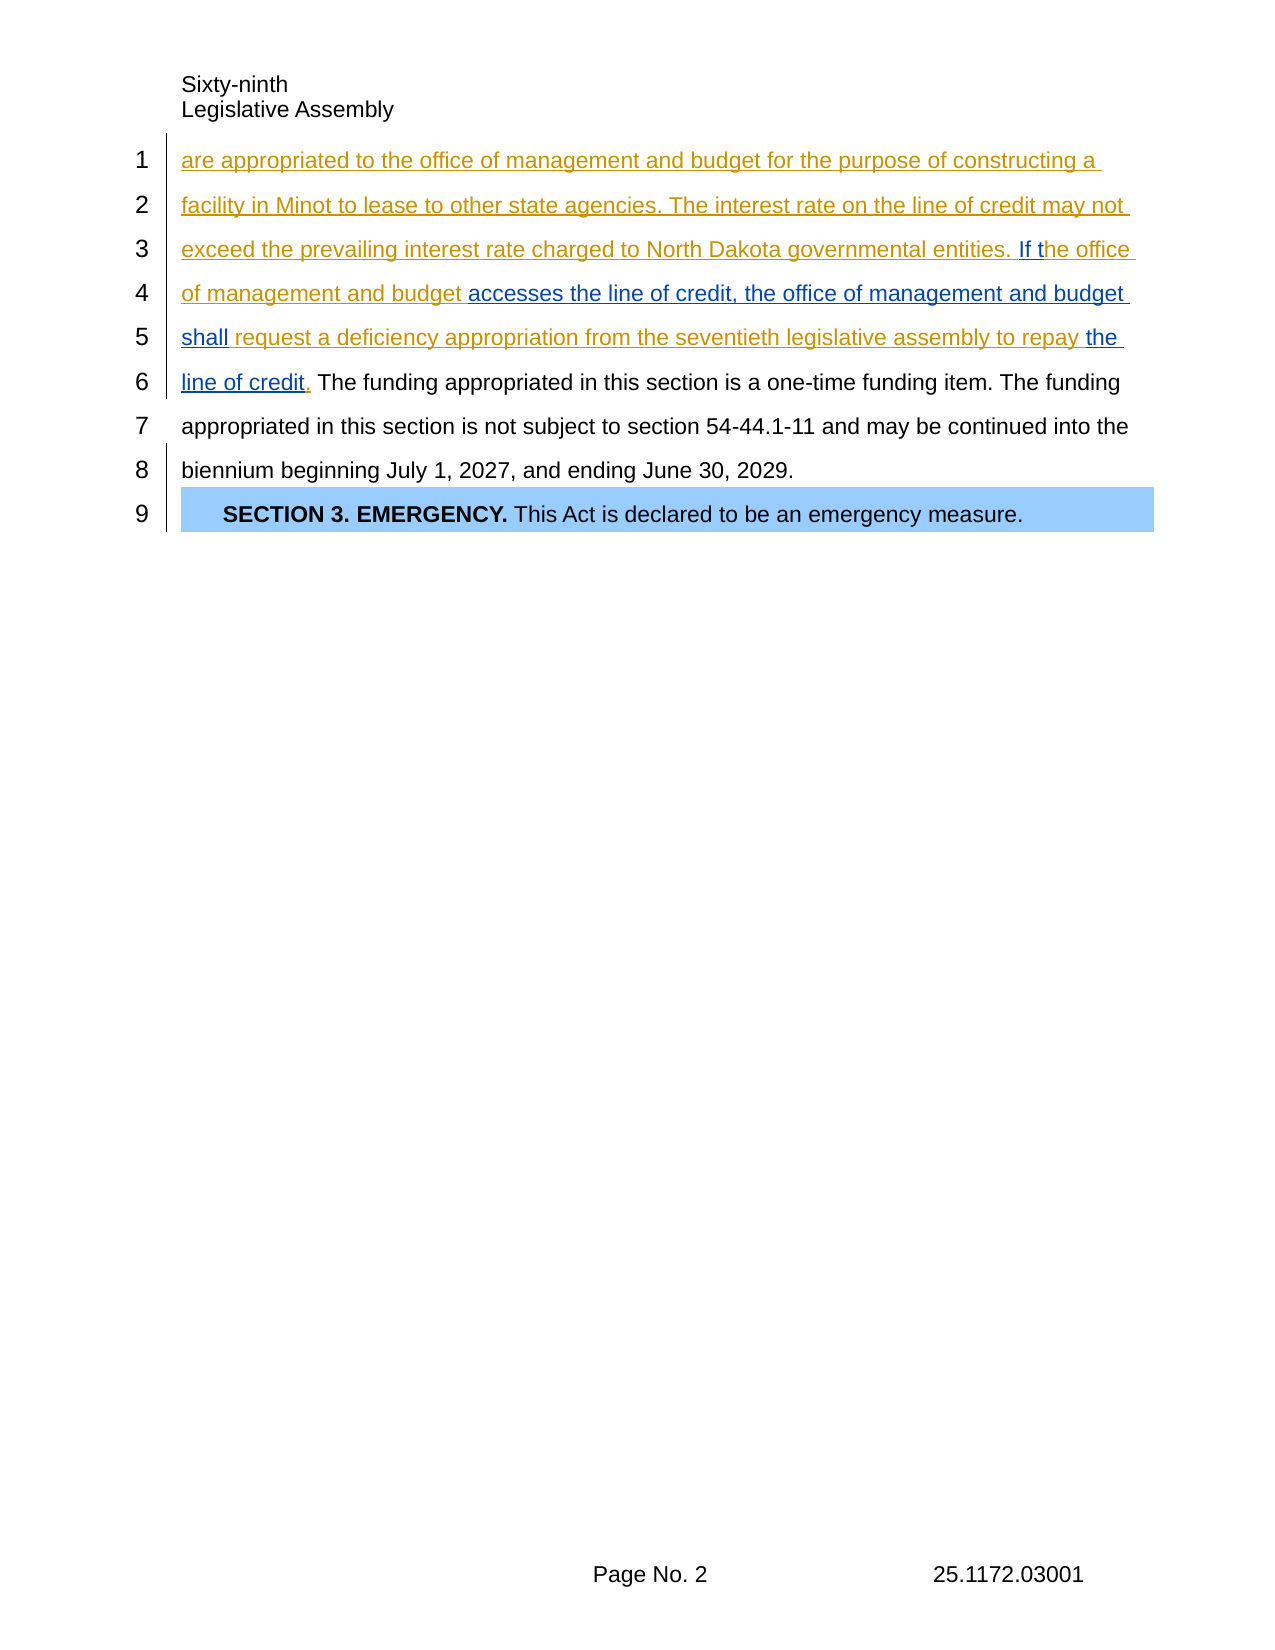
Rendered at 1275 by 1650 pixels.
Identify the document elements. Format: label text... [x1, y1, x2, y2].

text SECTION 2. APPROPRIATION ‑ OFFICE OF MANAGEMENT AND BUDGET - MINOT BUILDING - LINE OF CREDIT - ONE-TIME FUNDING - EXEMPTION. The office of management and budget may borrow up to $5,600,000 through a line of credit from the Bank of North Dakota during the biennium beginning July 1, 2025, and ending June 30, 2027, the proceeds of which are appropriated to the office of management and budget for the purpose of constructing a facility in Minot to lease to other state agencies. The interest rate on the line of credit may not exceed the prevailing interest rate charged to North Dakota governmental entities. If the office of management and budget accesses the line of credit, the office of management and budget shall request a deficiency appropriation from the seventieth legislative assembly to repay the line of credit. The funding appropriated in this section is a one‑time funding item. The funding appropriated in this section is not subject to section 54‑44.1‑11 and may be continued into the biennium beginning July 1, 2027, and ending June 30, 2029. [181, 133, 1154, 487]
text SECTION 3. EMERGENCY. This Act is declared to be an emergency measure. [181, 487, 1154, 532]
